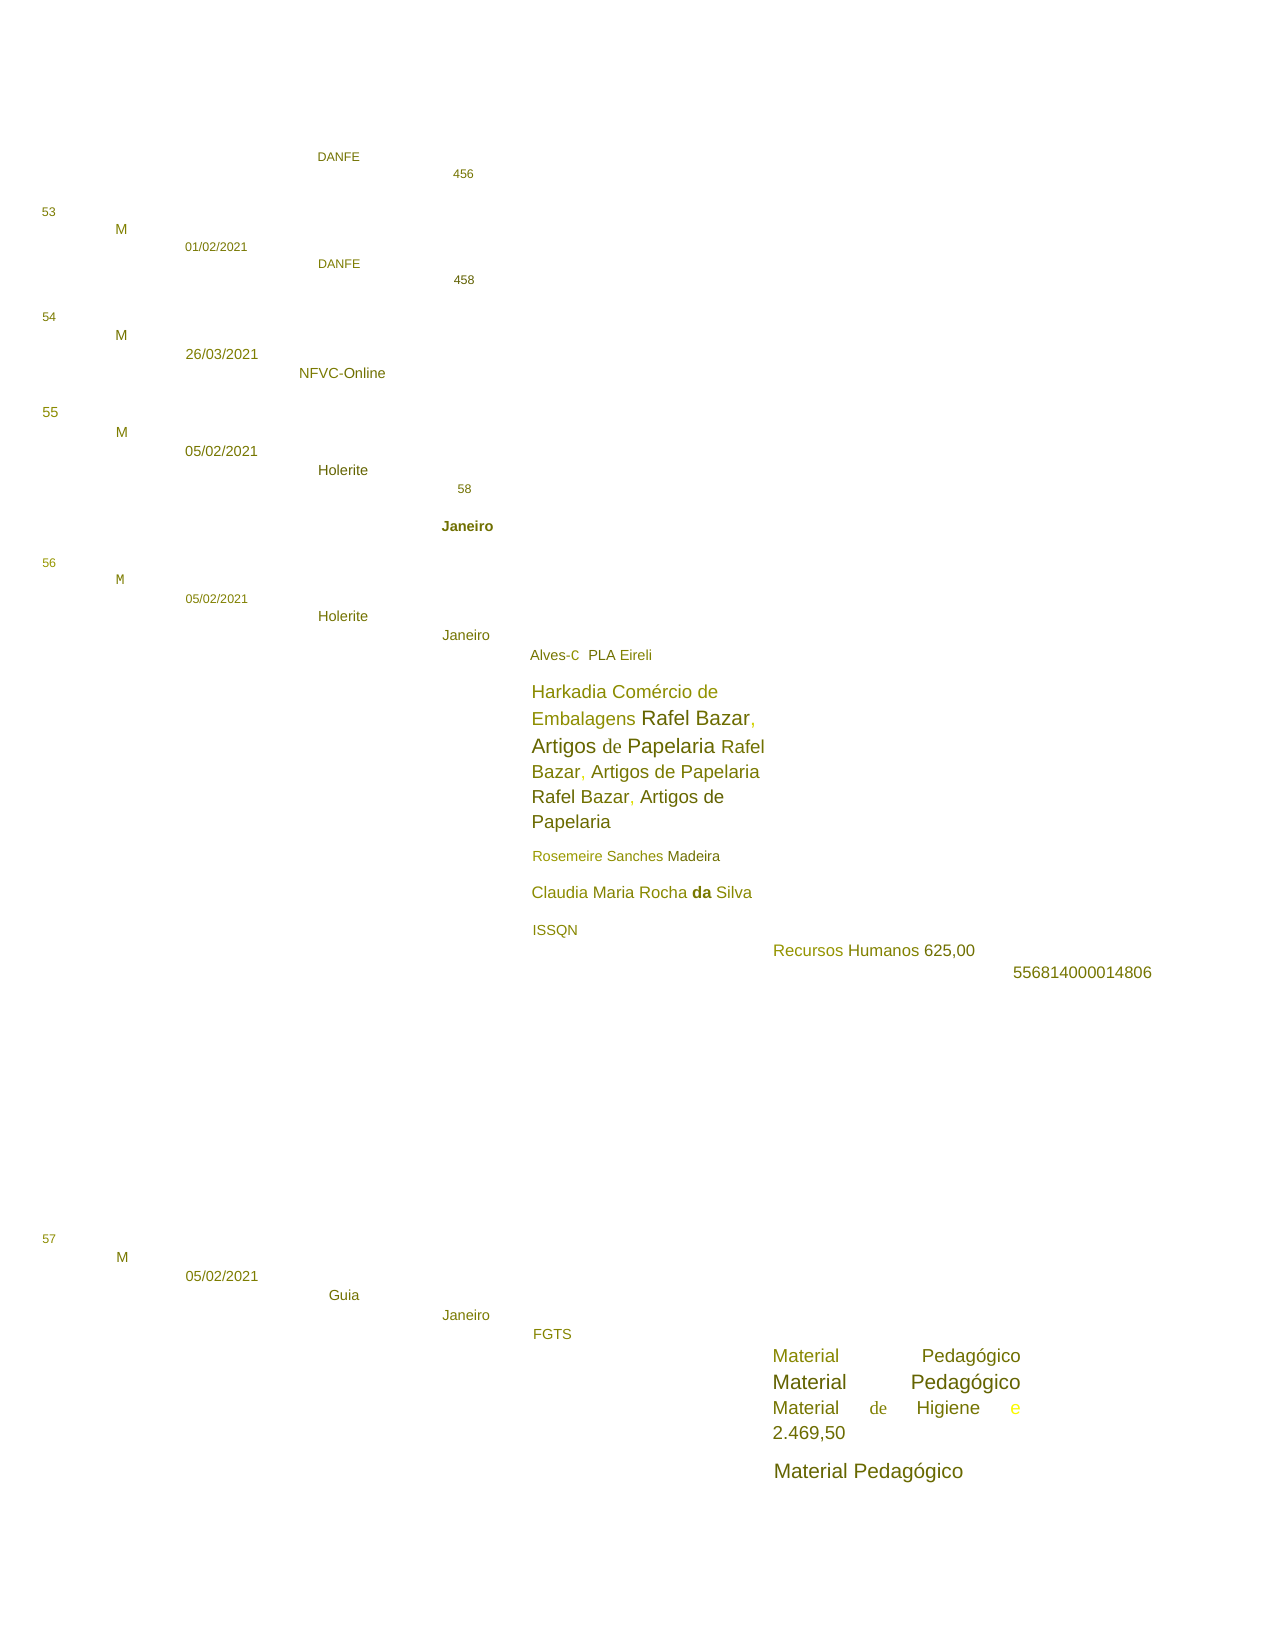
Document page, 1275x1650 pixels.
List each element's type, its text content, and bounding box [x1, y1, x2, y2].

text Janeiro [442, 627, 527, 644]
text 456 [453, 166, 513, 181]
text 55 [42, 404, 94, 421]
text Rosemeire Sanches Madeira [532, 847, 758, 864]
text M [116, 1248, 164, 1265]
text 05/02/2021 [185, 1268, 293, 1284]
text Holerite [318, 462, 404, 479]
text Janeiro [442, 1306, 527, 1323]
text 57 [42, 1232, 94, 1246]
text 05/02/2021 [185, 443, 293, 459]
text 54 [42, 310, 95, 324]
text 26/03/2021 [185, 346, 292, 362]
text Claudia Maria Rocha da Silva [531, 883, 762, 902]
text Guia [328, 1287, 395, 1304]
text 01/02/2021 [185, 240, 293, 254]
text Recursos Humanos 625,00 [773, 941, 1014, 960]
text Material Pedagógico [773, 1459, 1020, 1483]
text 05/02/2021 [185, 591, 294, 606]
text FGTS [533, 1325, 608, 1342]
text M [116, 572, 164, 589]
text 458 [453, 273, 514, 287]
text DANFE [317, 150, 403, 164]
text Material Pedagógico Material Pedagógico Material de Higiene e 2.469,50 [772, 1345, 1021, 1443]
text 53 [42, 204, 95, 219]
text Alves-C PLA Eireli [530, 646, 704, 664]
text Holerite [318, 608, 404, 624]
text DANFE [318, 257, 403, 271]
text 56 [42, 556, 96, 570]
text 58 [457, 481, 512, 496]
text 556814000014806 [1013, 963, 1200, 982]
text M [115, 326, 164, 343]
text M [115, 221, 164, 238]
text M [116, 423, 164, 440]
text Harkadia Comércio de Embalagens Rafel Bazar, Artigos de Papelaria Rafel Bazar, Artigos de Papelaria Rafel Bazar, Artigos de Papelaria [531, 681, 799, 832]
text Janeiro [441, 517, 526, 534]
text ISSQN [532, 922, 615, 938]
text NFVC-Online [299, 365, 423, 382]
